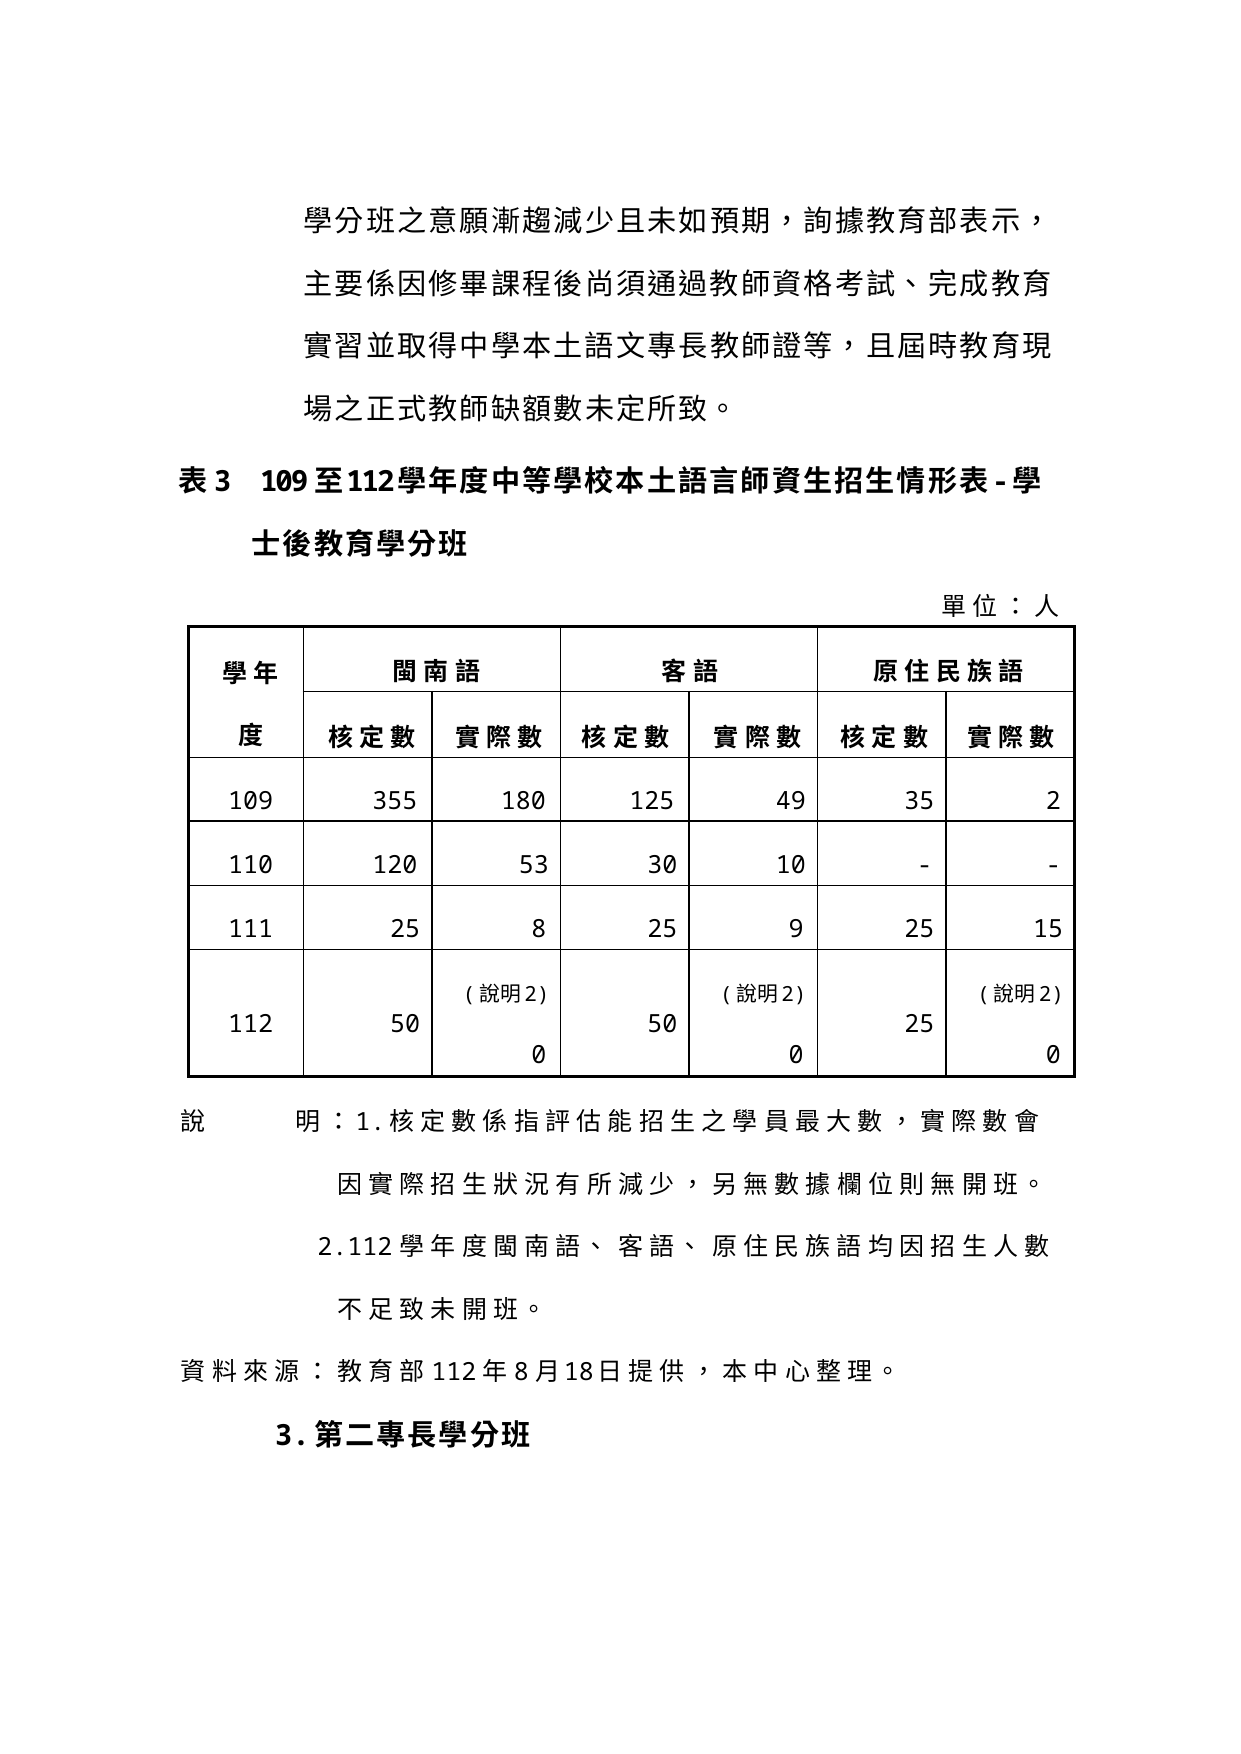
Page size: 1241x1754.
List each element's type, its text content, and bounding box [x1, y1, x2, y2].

table_header 學年度 [190, 628, 303, 756]
text 資料來源：教育部112年8月18日提供，本中心整理。 [177, 1328, 1063, 1391]
table_cell 110 [190, 822, 303, 884]
text 學分班之意願漸趨減少且未如預期，詢據教育部表示，主要係因修畢課程後尚須通過教師資格考試、完成教育實習並取得中學本土語文專長教師證等，且屆時教育現場之正式教師缺額數未定所致。 [295, 177, 1063, 427]
table_cell 8 [433, 886, 560, 948]
table_cell 25 [561, 886, 688, 948]
table_cell 核定數 [561, 692, 688, 756]
text 單位：人 [177, 563, 1063, 625]
table_cell 109 [190, 758, 303, 820]
text 表3 109至112學年度中等學校本土語言師資生招生情形表-學士後教育學分班 [177, 438, 1063, 563]
table_cell 實際數 [947, 692, 1073, 756]
table_cell 49 [690, 758, 817, 820]
table_cell - [818, 822, 945, 884]
table_cell (說明2) 0 [690, 950, 817, 1075]
table_cell 50 [304, 950, 431, 1075]
text 說 明：1.核定數係指評估能招生之學員最大數，實際數會因實際招生狀況有所減少，另無數據欄位則無開班。 [177, 1078, 1063, 1203]
table_cell 30 [561, 822, 688, 884]
table_cell 111 [190, 886, 303, 948]
table_cell 2 [947, 758, 1073, 820]
table_header 原住民族語 [818, 628, 1073, 691]
table_cell 120 [304, 822, 431, 884]
table_cell 9 [690, 886, 817, 948]
table_cell 核定數 [304, 692, 431, 756]
table_cell 25 [818, 950, 945, 1075]
table_cell 15 [947, 886, 1073, 948]
table_cell (說明2) 0 [947, 950, 1073, 1075]
table_cell 50 [561, 950, 688, 1075]
table_cell 25 [818, 886, 945, 948]
table_header 客語 [561, 628, 817, 691]
table_cell 核定數 [818, 692, 945, 756]
text 2.112學年度閩南語、客語、原住民族語均因招生人數不足致未開班。 [303, 1203, 1063, 1328]
table_cell 實際數 [690, 692, 817, 756]
table_cell - [947, 822, 1073, 884]
text 3.第二專長學分班 [266, 1391, 1063, 1453]
table_cell 10 [690, 822, 817, 884]
table_cell 實際數 [433, 692, 560, 756]
table_cell 112 [190, 950, 303, 1075]
table_cell (說明2) 0 [433, 950, 560, 1075]
table_cell 180 [433, 758, 560, 820]
table_cell 53 [433, 822, 560, 884]
table_cell 125 [561, 758, 688, 820]
table_header 閩南語 [304, 628, 560, 691]
table_cell 35 [818, 758, 945, 820]
table_cell 355 [304, 758, 431, 820]
table_cell 25 [304, 886, 431, 948]
